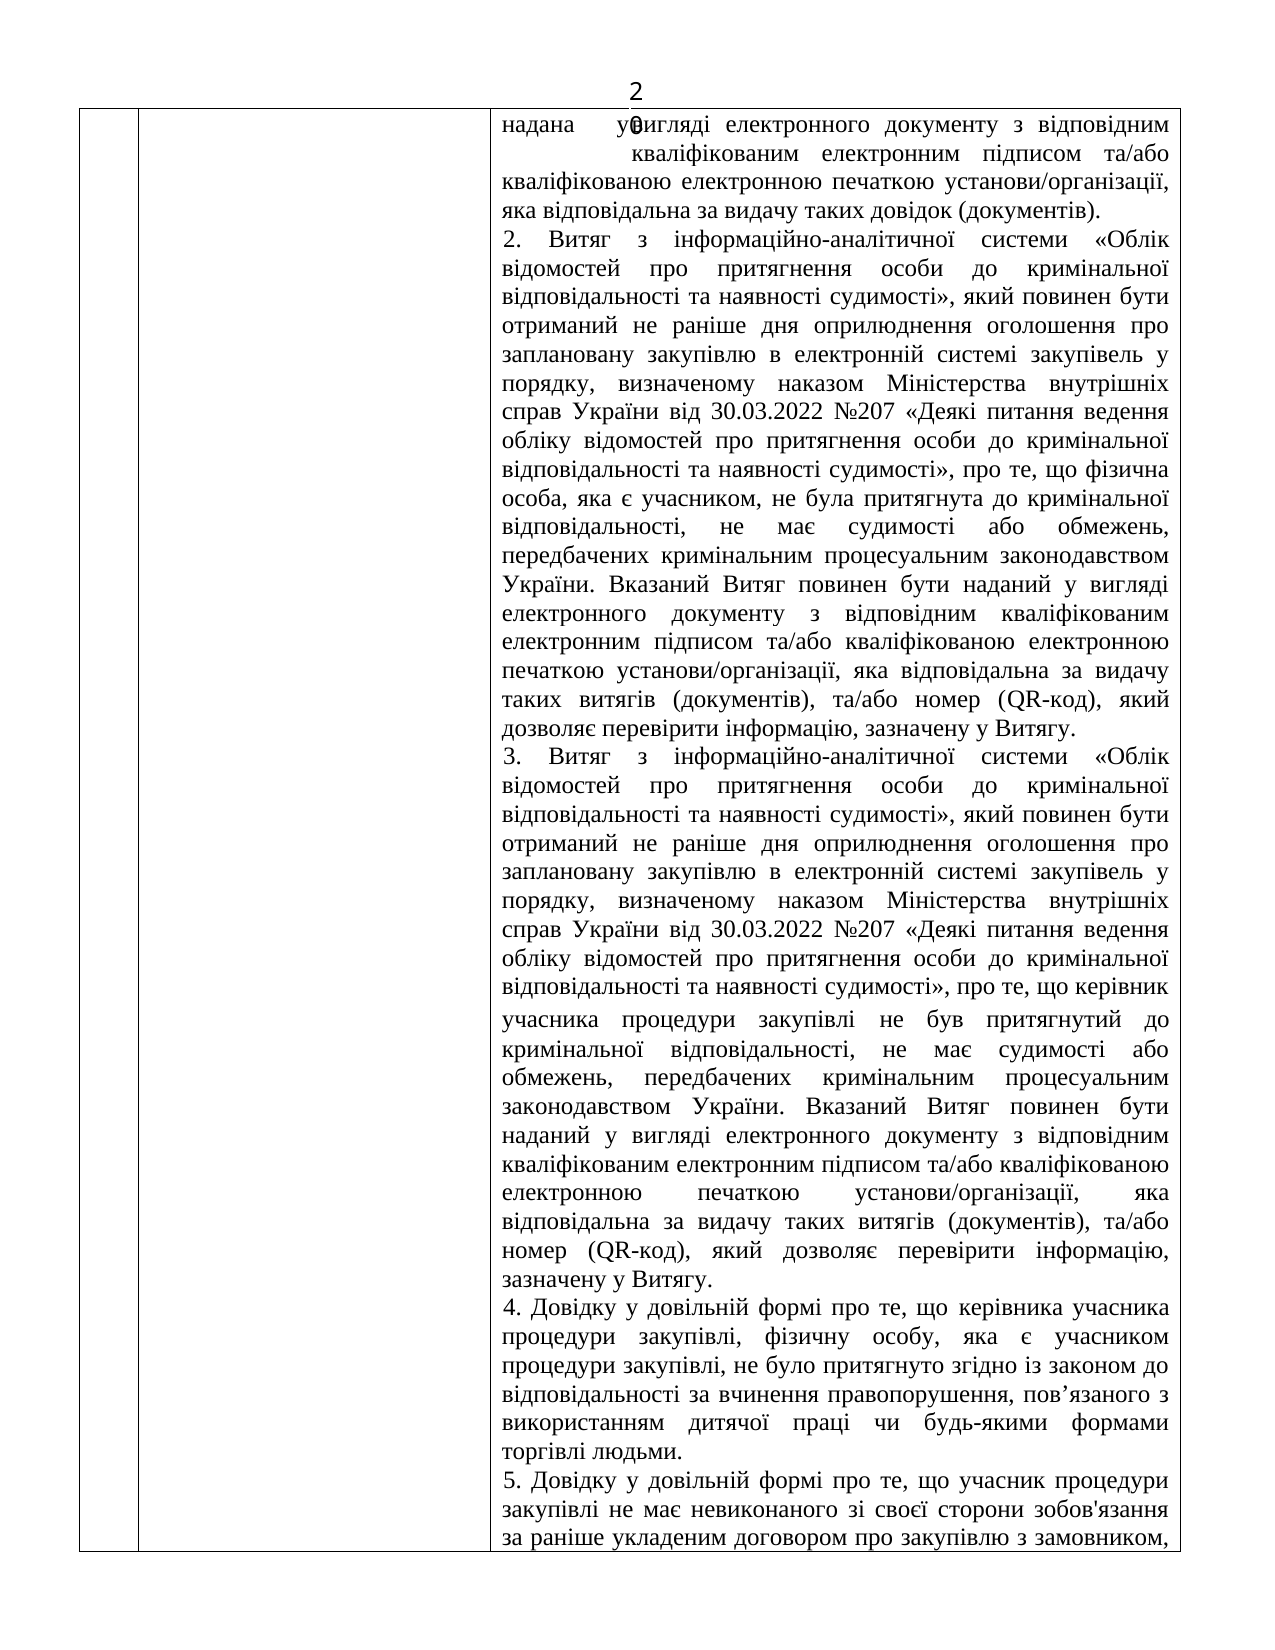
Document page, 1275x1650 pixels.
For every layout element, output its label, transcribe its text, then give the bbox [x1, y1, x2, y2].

table_cell [139, 109, 490, 1551]
table_cell 5.1. Кваліфікаційні критерії та інформація про спосіб підтвердження відповідності учасників процедури закупівлі установленим критеріям і вимогам згідно із законодавством визначені відповідно до статті 16 Закону з урахуванням вимог Особливостей. Перелік документів, що підтверджує інформацію учасника, щодо відповідності встановленим кваліфікаційним критеріям наведено у Додатку 2. Підстави для відмови в участі у відкритих торгах та інформація про спосіб підтвердження відсутності підстав для відхилення визначені відповідно до пункту 47 Особливостей. Замовник приймає рішення про відмову учаснику процедури закупівлі в участі у відкритих торгах та зобов’язаний відхилити тендерну пропозицію учасника процедури закупівлі в разі, коли: 1) замовник має незаперечні докази того, що учасник процедури закупівлі пропонує, дає або погоджується дати прямо чи опосередковано будь-якій службовій (посадовій) особі замовника, іншого державного органу винагороду в будь-якій формі (пропозиція щодо наймання на роботу, цінна річ, послуга тощо) з метою вплинути на прийняття рішення щодо визначення переможця процедури закупівлі; 2) відомості про юридичну особу, яка є учасником процедури закупівлі, внесено до Єдиного державного реєстру осіб, які вчинили корупційні або пов’язані з корупцією правопорушення; 3) керівника учасника процедури закупівлі, фізичну особу, яка є учасником процедури закупівлі, було притягнуто згідно із законом до відповідальності за вчинення корупційного правопорушення або правопорушення, пов’язаного з корупцією; 4) суб’єкт господарювання (учасник процедури закупівлі) протягом останніх трьох років притягувався до відповідальності за порушення, передбачене пунктом 4 частини другої статті 6, пунктом 1 статті 50 Закону України «Про захист економічної конкуренції», у вигляді вчинення антиконкурентних узгоджених дій, що стосуються спотворення результатів тендерів; 5) фізична особа, яка є учасником процедури закупівлі, була засуджена за кримінальне правопорушення, вчинене з корисливих мотивів (зокрема, пов’язане з хабарництвом та відмиванням коштів), судимість з якої не знято або не погашено в установленому законом порядку; 6) керівник учасника процедури закупівлі був засуджений за кримінальне правопорушення, вчинене з корисливих мотивів (зокрема, пов’язане з хабарництвом, шахрайством та відмиванням коштів), судимість з якого не знято або не погашено в установленому законом порядку; 7) тендерна пропозиція подана учасником процедури закупівлі, який є пов’язаною особою з іншими учасниками процедури закупівлі та/або з уповноваженою особою (особами), та/або з керівником замовника; 8) учасник процедури закупівлі визнаний в установленому законом порядку банкрутом та стосовно нього відкрита ліквідаційна процедура; 9) у Єдиному державному реєстрі юридичних осіб, фізичних осіб-підприємців та громадських формувань відсутня інформація, передбачена пунктом 9 частини другої статті 9 Закону України «Про державну реєстрацію юридичних осіб, фізичних осіб — підприємців та громадських формувань» (крім нерезидентів); 10) юридична особа, яка є учасником процедури закупівлі (крім нерезидентів), не має антикорупційної програми чи уповноваженого з реалізації антикорупційної програми, якщо вартість закупівлі товару (товарів), послуги (послуг) або робіт дорівнює чи перевищує 20 млн. гривень (у тому числі за лотом); 11) керівника учасника процедури закупівлі, фізичну особу, яка є учасником процедури закупівлі, було притягнуто згідно із законом до відповідальності за вчинення правопорушення, пов’язаного з використанням дитячої праці чи будь-якими формами торгівлі людьми. Замовник може прийняти рішення про відмову учаснику процедури закупівлі в участі у відкритих торгах та може відхилити тендерну пропозицію учасника процедури закупівлі в разі, коли учасник процедури закупівлі не виконав свої зобов’язання за раніше укладеним договором про закупівлю з цим самим замовником, що призвело до його дострокового розірвання, і було застосовано санкції у вигляді штрафів та/або відшкодування збитків — протягом трьох років з дати дострокового розірвання такого договору. Учасник процедури закупівлі, що перебуває в обставинах, зазначених у цьому абзаці, може надати підтвердження вжиття заходів для доведення своєї надійності, незважаючи на наявність відповідної підстави для відмови в участі у відкритих торгах. Для цього учасник (суб’єкт господарювання) повинен довести, що він сплатив або зобов’язався сплатити відповідні зобов’язання та відшкодування завданих збитків. Якщо замовник вважає таке підтвердження достатнім, учаснику процедури закупівлі не може бути відмовлено в участі в процедурі закупівлі. Учасник процедури закупівлі підтверджує відсутність підстав, зазначених в цьому пункті (крім підпунктів 1 і 7, абзацу чотирнадцятого цього пункту), шляхом самостійного декларування відсутності таких підстав в електронній системі закупівель під час подання тендерної пропозиції. Замовник не вимагає документального підтвердження інформації про відсутність підстав для відхилення тендерної пропозиції учасника процедури закупівлі та/або переможця, визначених пунктом 47 Особливостей, у разі, коли така інформація є публічною, що оприлюднена у формі відкритих даних згідно із Законом України «Про доступ до публічної інформації», та/або міститься у відкритих публічних електронних реєстрах, доступ до яких є вільним, та/або може бути отримана електронною системою закупівель шляхом обміну інформацією з іншими державними системами та реєстрами. Замовник самостійно за результатами розгляду тендерної пропозиції учасника процедури закупівлі підтверджує в електронній системі закупівель відсутність в учасника процедури закупівлі підстав, визначених підпунктами 1 і 7 цього пункту. У разі коли учасник процедури закупівлі має намір залучити інших суб’єктів господарювання як субпідрядників/співвиконавців в обсязі не менш як 20 відсотків вартості договору про закупівлю у разі закупівлі робіт або послуг для підтвердження його відповідності кваліфікаційним критеріям відповідно до частини третьої статті 16 Закону (у разі застосування таких критеріїв до учасника процедури закупівлі), замовник перевіряє таких суб’єктів господарювання на відсутність підстав, визначених цим пунктом. Інформація про відсутність підстав, визначених у пункті 47 Особливостей, надається учасником відповідно до вимог Додатку 3 Тендерної документації. 5.2. Переможець процедури закупівлі у строк, що не перевищує чотири дні з дати оприлюднення в електронній системі закупівель повідомлення про намір укласти договір про закупівлю, повинен надати замовнику шляхом оприлюднення в електронній системі закупівель документи, що підтверджують відсутність підстав, зазначених у підпунктах 3, 5, 6 і 12 та в абзаці чотирнадцятому пункту 47 Особливостей. Замовник не вимагає документального підтвердження публічної інформації, що оприлюднена у формі відкритих даних згідно із Законом України «Про доступ до публічної інформації» та/або міститься у відкритих публічних електронних реєстрах, доступ до яких є вільним, або публічної інформації, що є доступною в електронній системі закупівель, крім випадків, коли доступ до такої інформації є обмеженим на момент оприлюднення оголошення про проведення відкритих торгів. Замовником визначається спосіб документального підтвердження згідно із законодавством щодо відсутності підстав, передбачених пунктами 3, 5, 6 і 12 та в абзаці чотирнадцятому пункту 47 Особливостей, для надання таких документів лише переможцем процедури закупівлі через електронну систему закупівель, а саме: 1. Інформаційна довідка з Єдиного державного реєстру осіб, які вчинили корупційні або пов’язані з корупцією правопорушення, отримана/видана не раніше дня оприлюднення оголошення про заплановану закупівлю в електронній системі закупівель, про відсутність відносно керівника учасника процедури закупівлі, фізичної особи, яка є учасником процедури закупівлі, інформації про корупційне правопорушення або правопорушення, пов'язаного з корупцією. Вказана інформаційна довідка повинна бути надана у вигляді електронного документу з відповідним кваліфікованим електронним підписом та/або кваліфікованою електронною печаткою установи/організації, яка відповідальна за видачу таких довідок (документів). 2. Витяг з інформаційно-аналітичної системи «Облік відомостей про притягнення особи до кримінальної відповідальності та наявності судимості», який повинен бути отриманий не раніше дня оприлюднення оголошення про заплановану закупівлю в електронній системі закупівель у порядку, визначеному наказом Міністерства внутрішніх справ України від 30.03.2022 №207 «Деякі питання ведення обліку відомостей про притягнення особи до кримінальної відповідальності та наявності судимості», про те, що фізична особа, яка є учасником, не була притягнута до кримінальної відповідальності, не має судимості або обмежень, передбачених кримінальним процесуальним законодавством України. Вказаний Витяг повинен бути наданий у вигляді електронного документу з відповідним кваліфікованим електронним підписом та/або кваліфікованою електронною печаткою установи/організації, яка відповідальна за видачу таких витягів (документів), та/або номер (QR-код), який дозволяє перевірити інформацію, зазначену у Витягу. 3. Витяг з інформаційно-аналітичної системи «Облік відомостей про притягнення особи до кримінальної відповідальності та наявності судимості», який повинен бути отриманий не раніше дня оприлюднення оголошення про заплановану закупівлю в електронній системі закупівель у порядку, визначеному наказом Міністерства внутрішніх справ України від 30.03.2022 №207 «Деякі питання ведення обліку відомостей про притягнення особи до кримінальної відповідальності та наявності судимості», про те, що керівник учасника процедури закупівлі не був притягнутий до кримінальної відповідальності, не має судимості або обмежень, передбачених кримінальним процесуальним законодавством України. Вказаний Витяг повинен бути наданий у вигляді електронного документу з відповідним кваліфікованим електронним підписом та/або кваліфікованою електронною печаткою установи/організації, яка відповідальна за видачу таких витягів (документів), та/або номер (QR-код), який дозволяє перевірити інформацію, зазначену у Витягу. 4. Довідку у довільній формі про те, що керівника учасника процедури закупівлі, фізичну особу, яка є учасником процедури закупівлі, не було притягнуто згідно із законом до відповідальності за вчинення правопорушення, пов’язаного з використанням дитячої праці чи будь-якими формами торгівлі людьми. 5. Довідку у довільній формі про те, що учасник процедури закупівлі не має невиконаного зі своєї сторони зобов'язання за раніше укладеним договором про закупівлю з замовником, який проводить процедуру закупівлі, що призвело до його дострокового розірвання, і було застосовано санкції у вигляді штрафів та/або відшкодування збитків - протягом трьох років з дати дострокового розірвання такого договору.* *Учасник процедури закупівлі, що перебуває в обставинах, зазначених в абзаці чотирнадцятому пункту 44 Особливостей, може надати підтвердження вжиття заходів для доведення своєї надійності, незважаючи на наявність відповідної підстави для відмови в участі у відкритих торгах. Для цього учасник (суб’єкт господарювання) повинен довести, що він сплатив або зобов’язався сплатити відповідні зобов’язання та відшкодування завданих збитків. Якщо замовник вважає таке підтвердження достатнім, учаснику процедури закупівлі не може бути відмовлено в участі в процедурі закупівлі. [491, 109, 1180, 1551]
table_cell [80, 109, 138, 1551]
